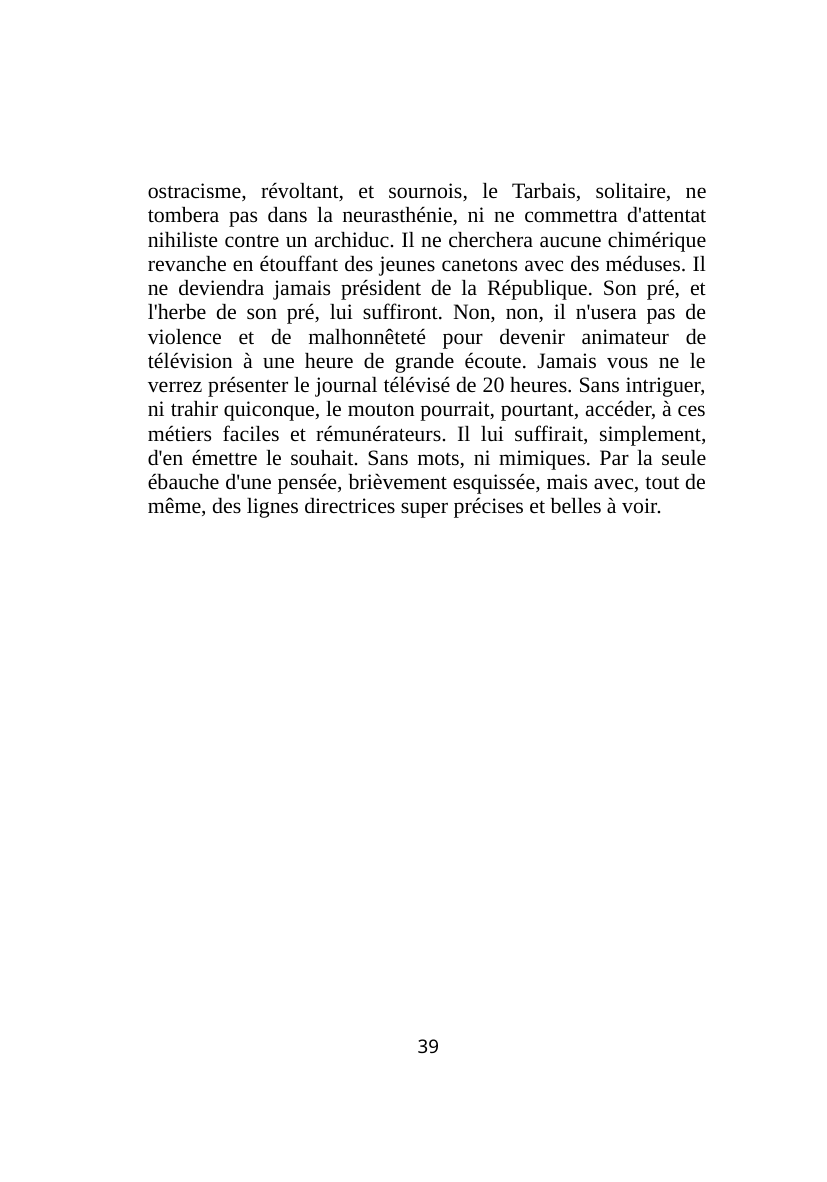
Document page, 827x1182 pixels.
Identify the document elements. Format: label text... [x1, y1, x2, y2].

text ostracisme, révoltant, et sournois, le Tarbais, solitaire, ne tombera pas dans la neurasthénie, ni ne commettra d'attentat nihiliste contre un archiduc. Il ne cherchera aucune chimérique revanche en étouffant des jeunes canetons avec des méduses. Il ne deviendra jamais président de la République. Son pré, et l'herbe de son pré, lui suffiront. Non, non, il n'usera pas de violence et de malhonnêteté pour devenir animateur de télévision à une heure de grande écoute. Jamais vous ne le verrez présenter le journal télévisé de 20 heures. Sans intriguer, ni trahir quiconque, le mouton pourrait, pourtant, accéder, à ces métiers faciles et rémunérateurs. Il lui suffirait, simplement, d'en émettre le souhait. Sans mots, ni mimiques. Par la seule ébauche d'une pensée, brièvement esquissée, mais avec, tout de même, des lignes directrices super précises et belles à voir. [148, 179, 707, 519]
